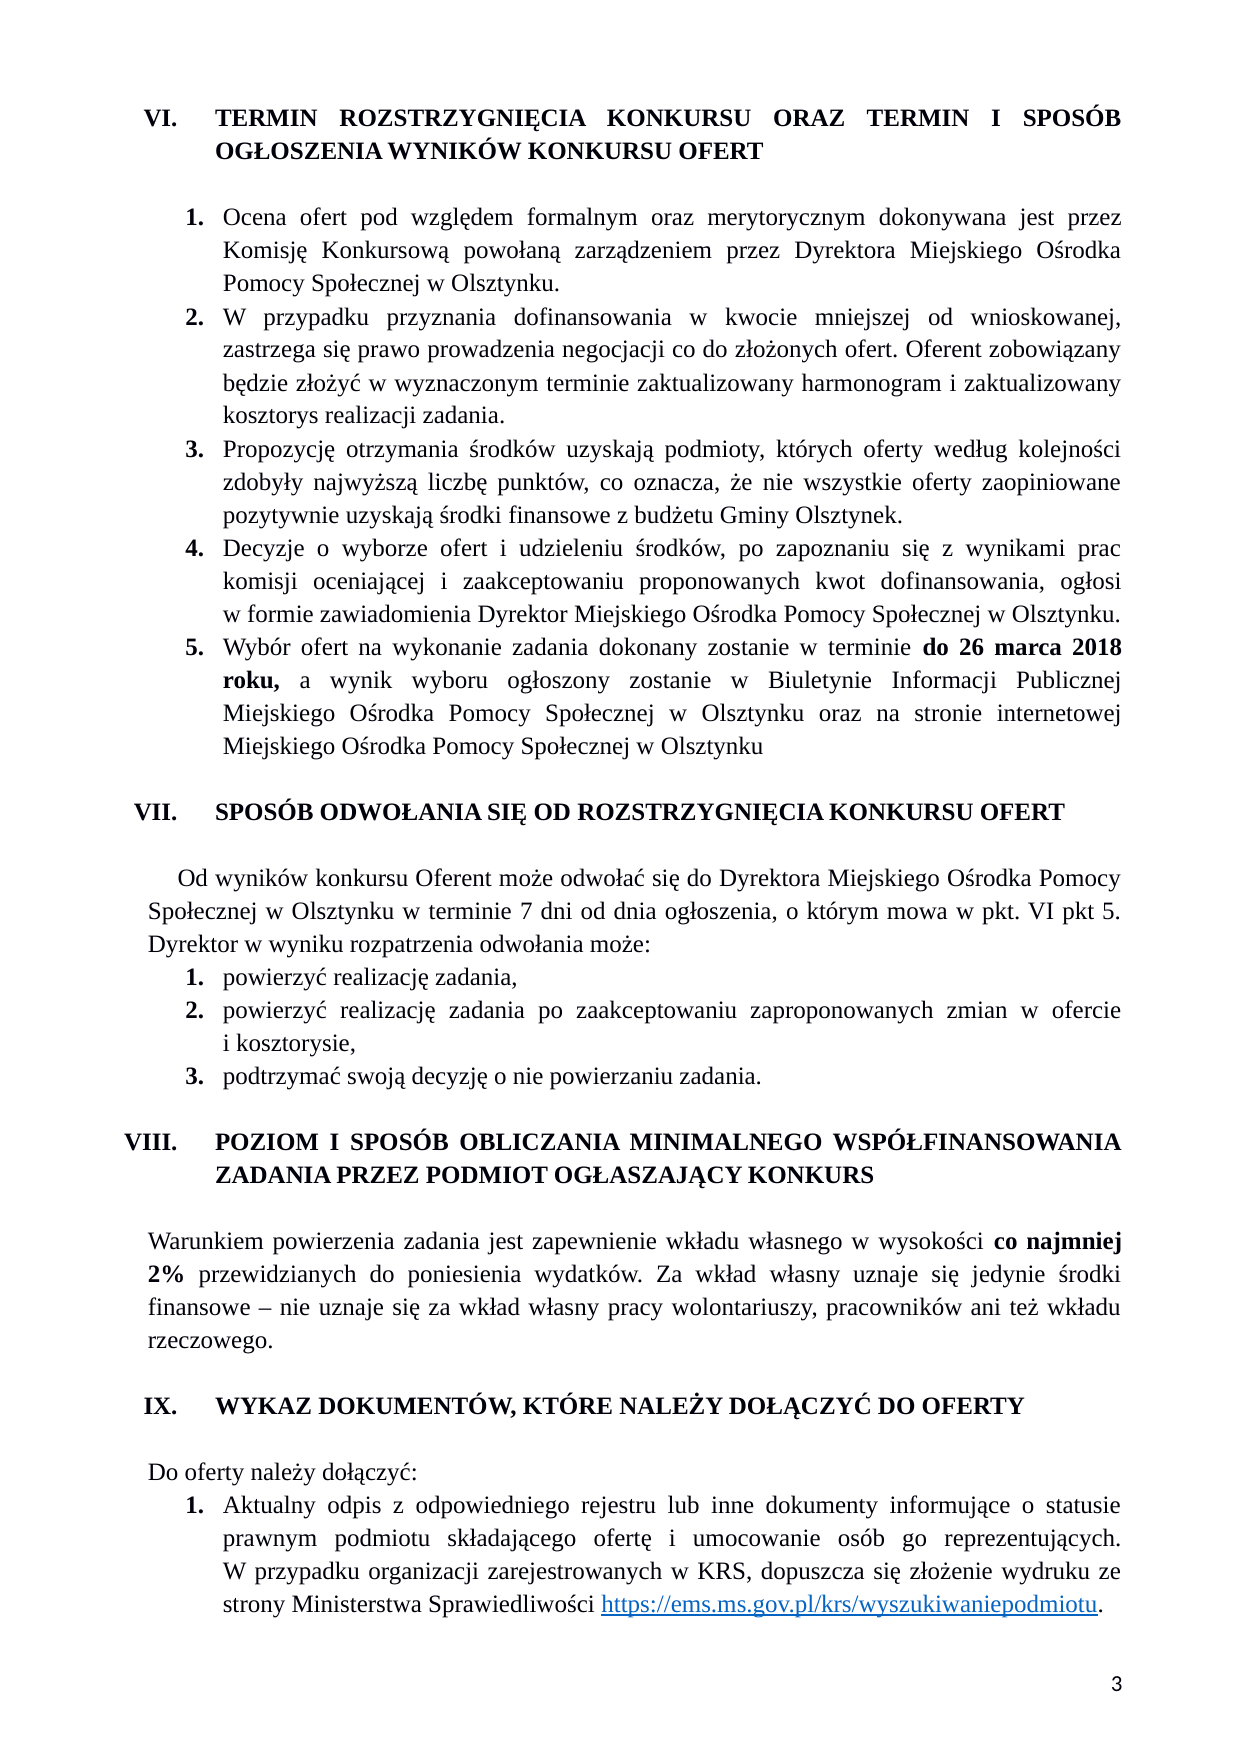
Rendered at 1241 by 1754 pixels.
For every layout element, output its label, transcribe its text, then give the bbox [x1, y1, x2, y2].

list Wybór ofert na wykonanie zadania dokonany zostanie w terminie do 26 marca 2018 roku, a wynik wyboru ogłoszony zostanie w Biuletynie Informacji Publicznej Miejskiego Ośrodka Pomocy Społecznej w Olsztynku oraz na stronie internetowej Miejskiego Ośrodka Pomocy Społecznej w Olsztynku [185, 632, 1122, 759]
list TERMIN ROZSTRZYGNIĘCIA KONKURSU ORAZ TERMIN I SPOSÓB OGŁOSZENIA WYNIKÓW KONKURSU OFERT [177, 103, 1122, 165]
list Ocena ofert pod względem formalnym oraz merytorycznym dokonywana jest przez Komisję Konkursową powołaną zarządzeniem przez Dyrektora Miejskiego Ośrodka Pomocy Społecznej w Olsztynku. [185, 202, 1122, 297]
list powierzyć realizację zadania po zaakceptowaniu zaproponowanych zmian w ofercie i kosztorysie, [185, 995, 1122, 1057]
list podtrzymać swoją decyzję o nie powierzaniu zadania. [185, 1061, 1122, 1090]
list WYKAZ DOKUMENTÓW, KTÓRE NALEŻY DOŁĄCZYĆ DO OFERTY [177, 1391, 1122, 1420]
list POZIOM I SPOSÓB OBLICZANIA MINIMALNEGO WSPÓŁFINANSOWANIA ZADANIA PRZEZ PODMIOT OGŁASZAJĄCY KONKURS [177, 1127, 1122, 1189]
text Warunkiem powierzenia zadania jest zapewnienie wkładu własnego w wysokości co najmniej 2% przewidzianych do poniesienia wydatków. Za wkład własny uznaje się jedynie środki finansowe – nie uznaje się za wkład własny pracy wolontariuszy, pracowników ani też wkładu rzeczowego. [148, 1226, 1122, 1354]
text Do oferty należy dołączyć: [148, 1457, 1122, 1486]
list Propozycję otrzymania środków uzyskają podmioty, których oferty według kolejności zdobyły najwyższą liczbę punktów, co oznacza, że nie wszystkie oferty zaopiniowane pozytywnie uzyskają środki finansowe z budżetu Gminy Olsztynek. [185, 434, 1122, 528]
list Decyzje o wyborze ofert i udzieleniu środków, po zapoznaniu się z wynikami prac komisji oceniającej i zaakceptowaniu proponowanych kwot dofinansowania, ogłosi w formie zawiadomienia Dyrektor Miejskiego Ośrodka Pomocy Społecznej w Olsztynku. [185, 533, 1122, 627]
list powierzyć realizację zadania, [185, 962, 1122, 991]
list W przypadku przyznania dofinansowania w kwocie mniejszej od wnioskowanej, zastrzega się prawo prowadzenia negocjacji co do złożonych ofert. Oferent zobowiązany będzie złożyć w wyznaczonym terminie zaktualizowany harmonogram i zaktualizowany kosztorys realizacji zadania. [185, 302, 1122, 429]
text Od wyników konkursu Oferent może odwołać się do Dyrektora Miejskiego Ośrodka Pomocy Społecznej w Olsztynku w terminie 7 dni od dnia ogłoszenia, o którym mowa w pkt. VI pkt 5. Dyrektor w wyniku rozpatrzenia odwołania może: [148, 863, 1122, 958]
list SPOSÓB ODWOŁANIA SIĘ OD ROZSTRZYGNIĘCIA KONKURSU OFERT [177, 797, 1122, 826]
list Aktualny odpis z odpowiedniego rejestru lub inne dokumenty informujące o statusie prawnym podmiotu składającego ofertę i umocowanie osób go reprezentujących. W przypadku organizacji zarejestrowanych w KRS, dopuszcza się złożenie wydruku ze strony Ministerstwa Sprawiedliwości https://ems.ms.gov.pl/krs/wyszukiwaniepodmiotu. [185, 1490, 1122, 1618]
